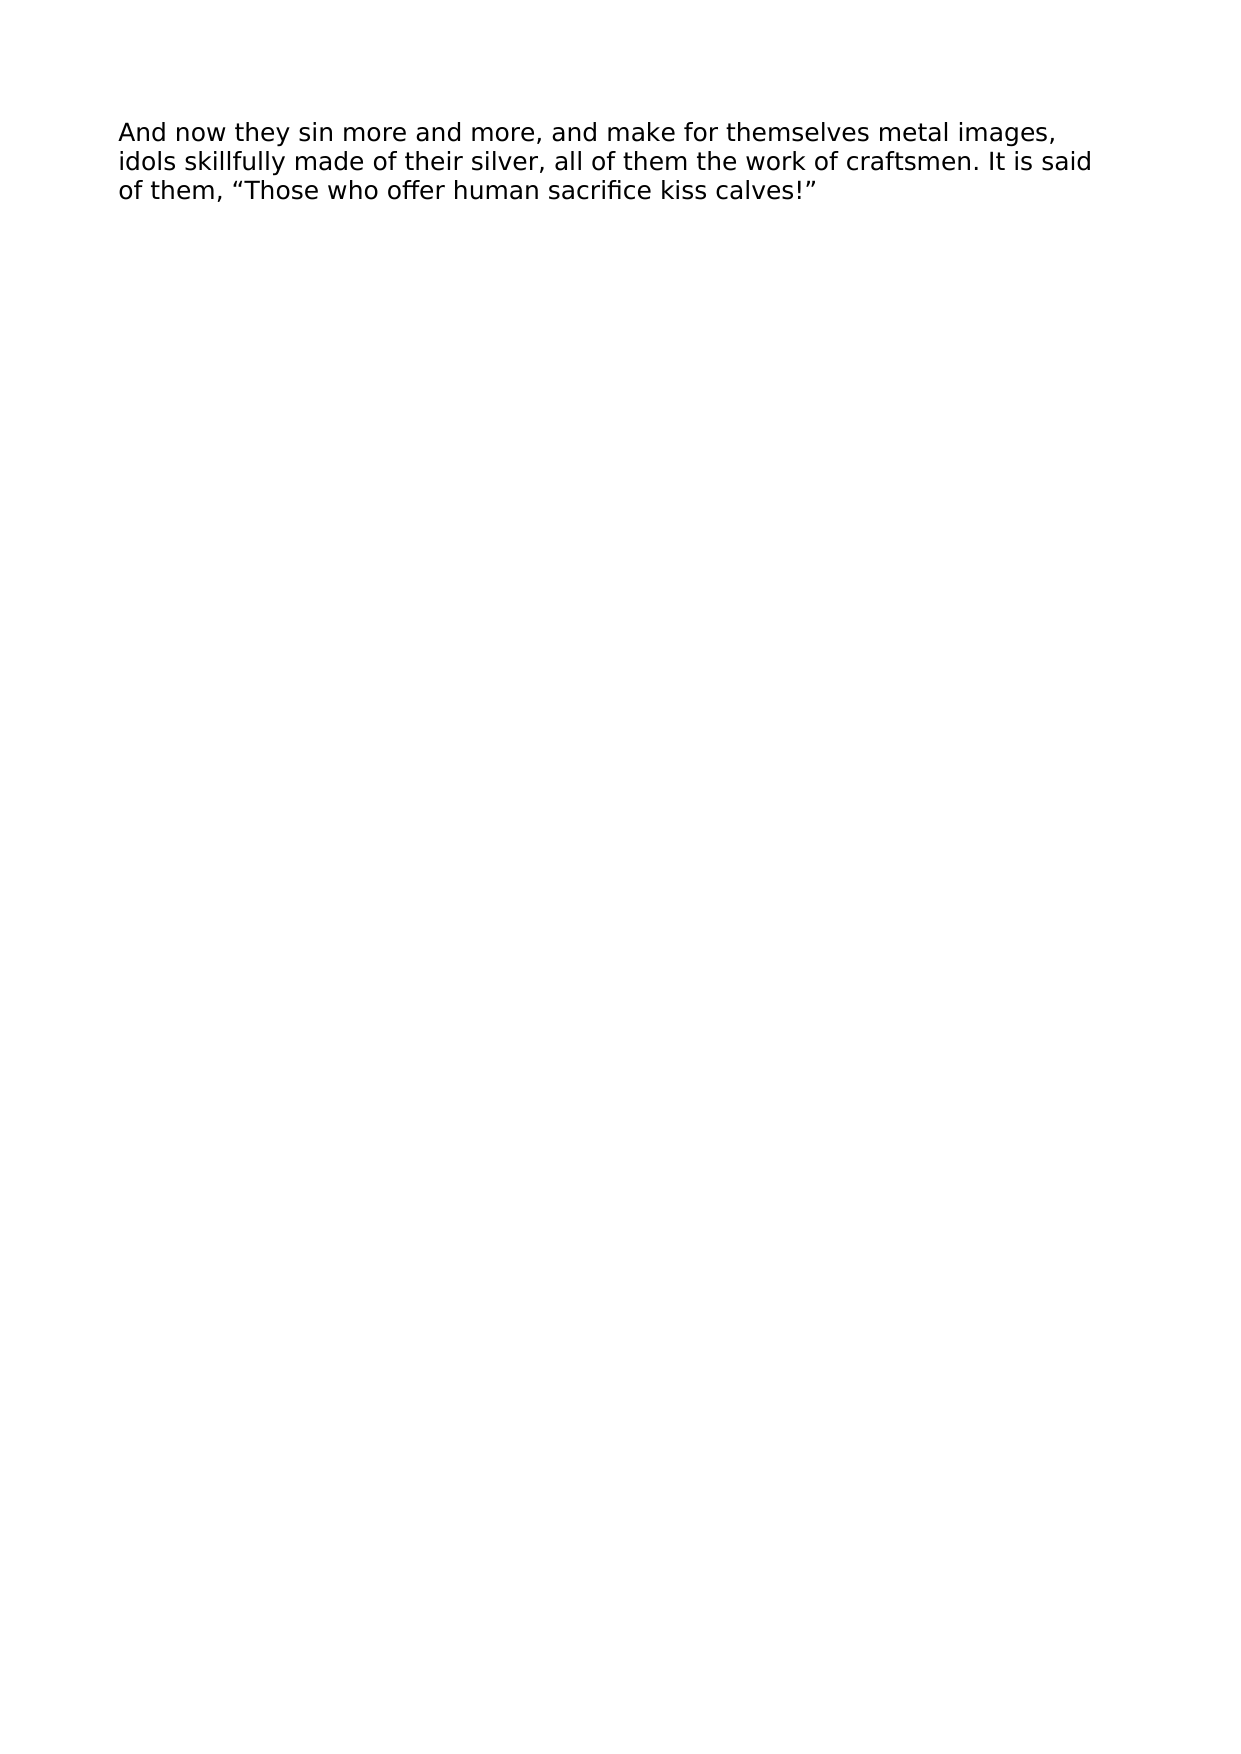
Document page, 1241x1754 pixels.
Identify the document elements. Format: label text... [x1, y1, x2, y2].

text And now they sin more and more, and make for themselves metal images, idols skillfully made of their silver, all of them the work of craftsmen. It is said of them, “Those who offer human sacrifice kiss calves!” [118, 118, 1122, 206]
